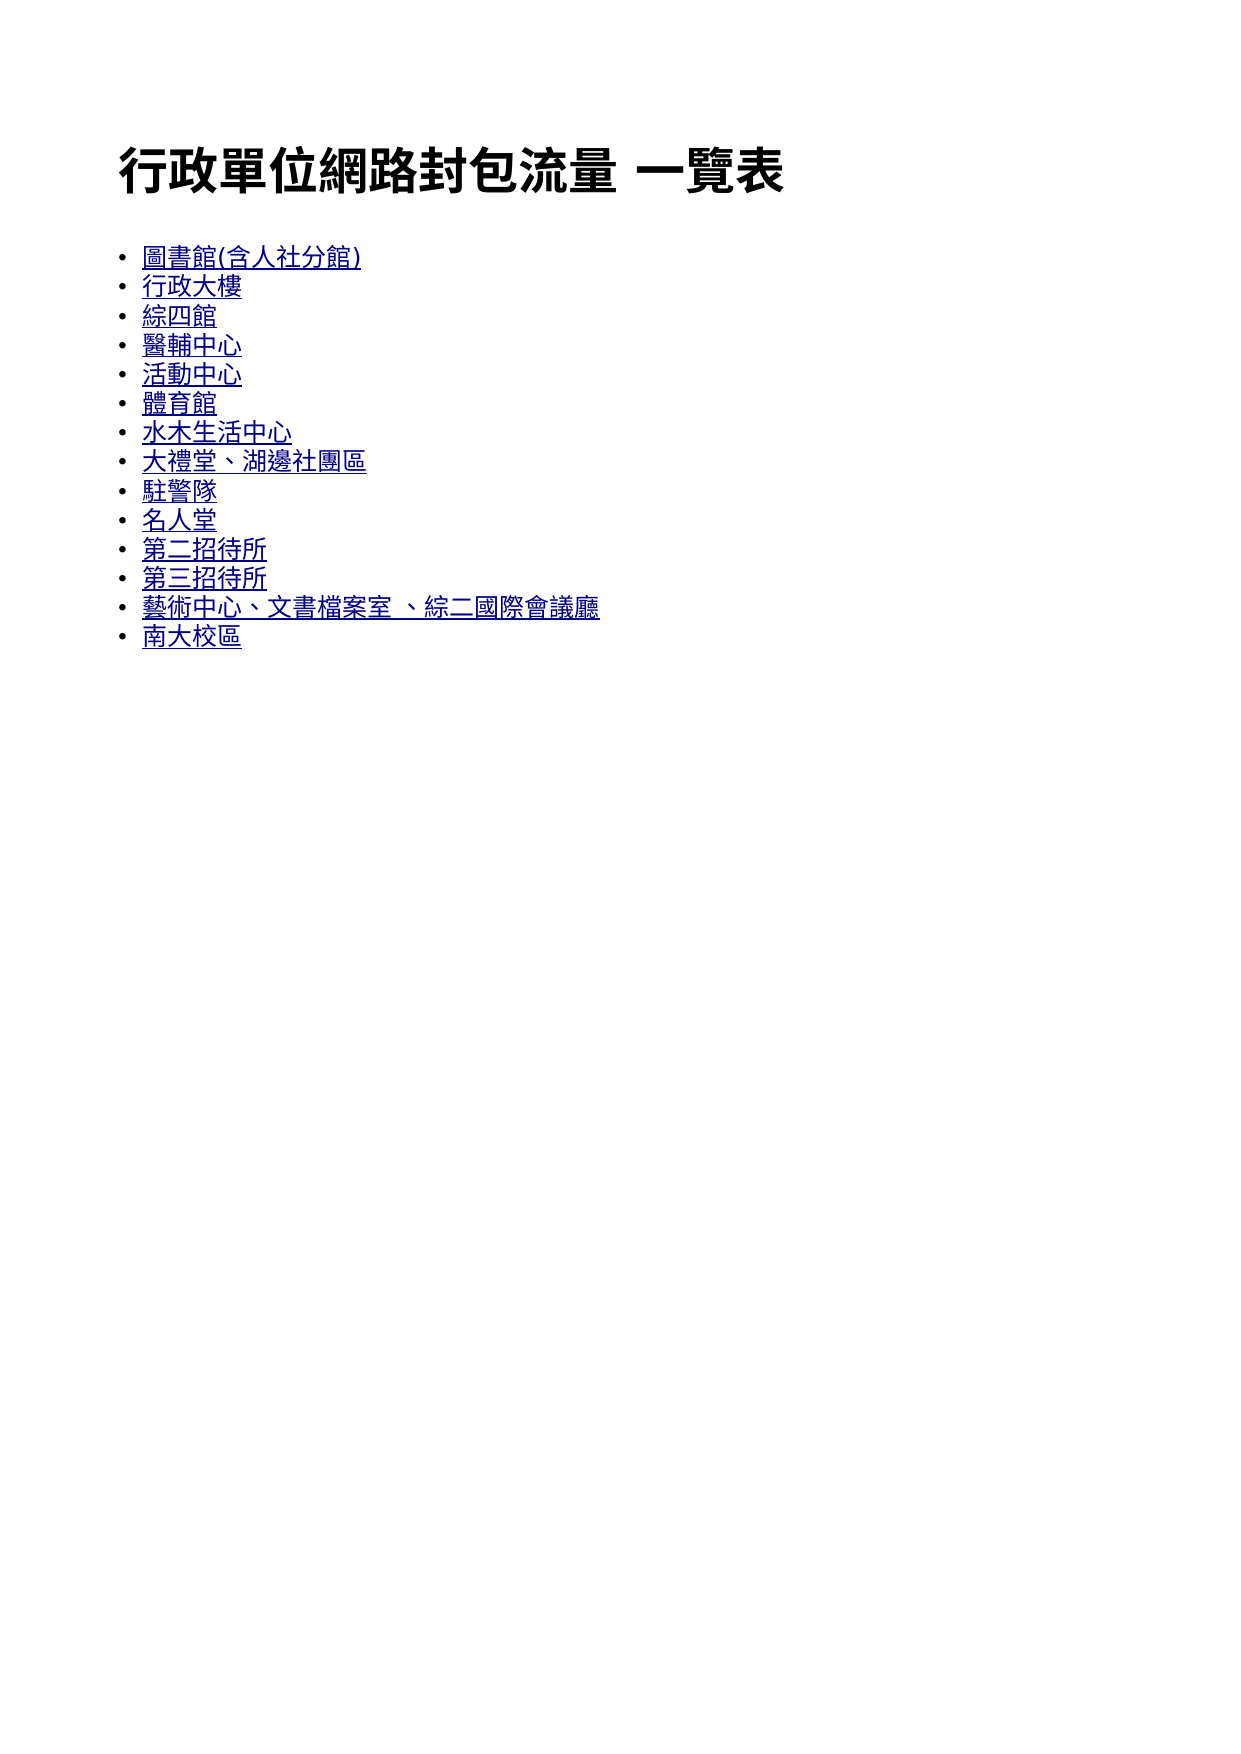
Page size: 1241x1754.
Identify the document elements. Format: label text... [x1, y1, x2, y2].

list 綜四館 [118, 302, 1122, 331]
list 行政大樓 [118, 272, 1122, 302]
list 活動中心 [118, 360, 1122, 389]
list 圖書館(含人社分館) [118, 243, 1122, 272]
list 第二招待所 [118, 535, 1122, 564]
list 大禮堂、湖邊社團區 [118, 447, 1122, 477]
list 駐警隊 [118, 477, 1122, 506]
list 南大校區 [118, 622, 1122, 652]
list 藝術中心、文書檔案室 、綜二國際會議廳 [118, 593, 1122, 622]
list 水木生活中心 [118, 418, 1122, 447]
list 體育館 [118, 389, 1122, 418]
subtitle 行政單位網路封包流量 一覽表 [118, 143, 1122, 201]
list 醫輔中心 [118, 331, 1122, 360]
list 第三招待所 [118, 564, 1122, 593]
list 名人堂 [118, 506, 1122, 535]
